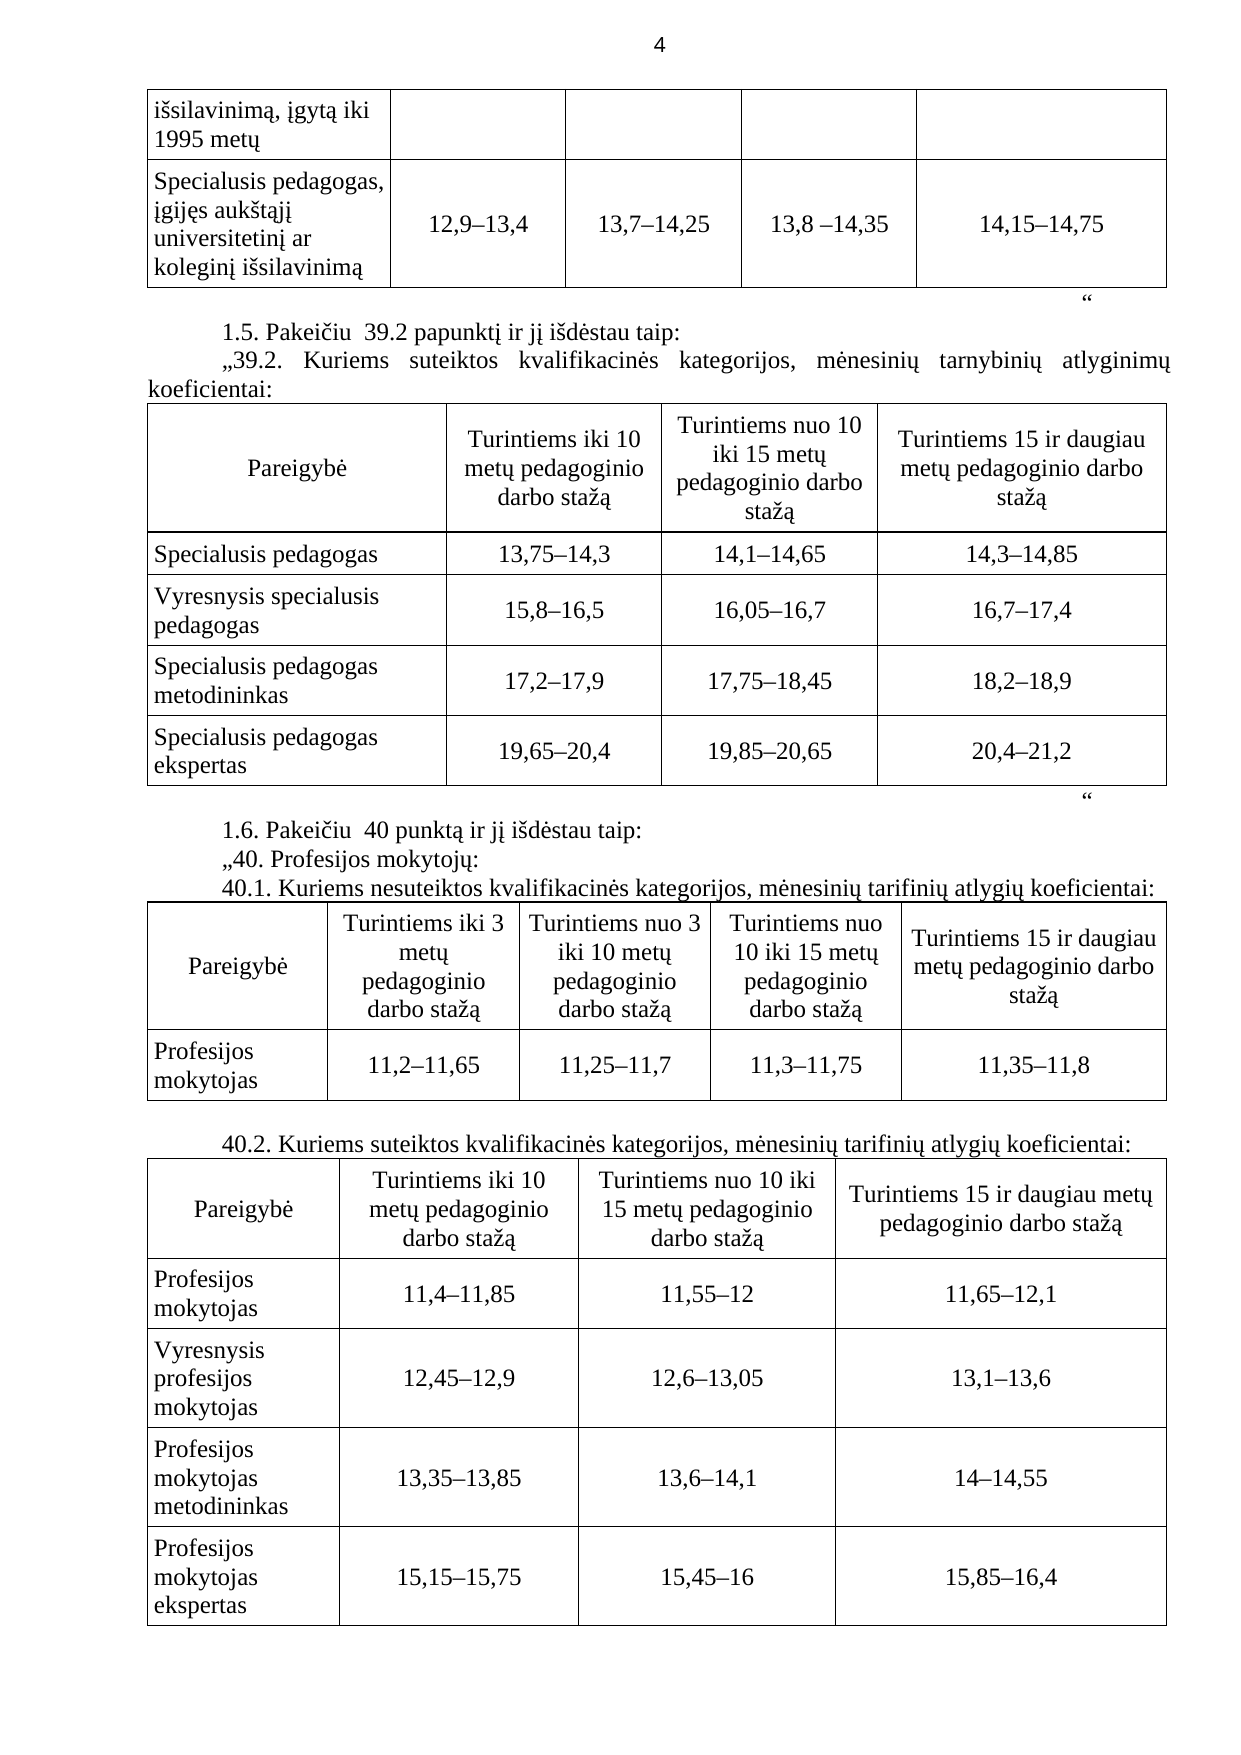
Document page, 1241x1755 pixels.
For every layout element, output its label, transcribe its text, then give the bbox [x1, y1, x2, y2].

table_cell 12,45–12,9 [340, 1329, 578, 1427]
table_cell 14,3–14,85 [878, 533, 1166, 574]
table_cell 11,55–12 [579, 1259, 835, 1328]
table_cell Profesijos mokytojas metodininkas [148, 1428, 339, 1526]
table_cell 15,45–16 [579, 1527, 835, 1625]
table_header Turintiems 15 ir daugiau metų pedagoginio darbo stažą [836, 1159, 1166, 1257]
table_header Turintiems nuo 10 iki 15 metų pedagoginio darbo stažą [662, 404, 877, 531]
table_cell 15,8–16,5 [447, 575, 661, 644]
table_header Turintiems iki 10 metų pedagoginio darbo stažą [340, 1159, 578, 1257]
table_header Turintiems nuo 3 iki 10 metų pedagoginio darbo stažą [520, 903, 710, 1029]
table_cell 13,6–14,1 [579, 1428, 835, 1526]
table_cell Profesijos mokytojas [148, 1030, 327, 1100]
table_header Turintiems nuo 10 iki 15 metų pedagoginio darbo stažą [579, 1159, 835, 1257]
table_cell 12,9–13,4 [391, 160, 565, 287]
table_cell 11,4–11,85 [340, 1259, 578, 1328]
table_header Pareigybė [148, 903, 327, 1029]
table_cell 15,85–16,4 [836, 1527, 1166, 1625]
table_cell Specialusis pedagogas, įgijęs aukštąjį universitetinį ar koleginį išsilavinimą [148, 160, 390, 287]
table_cell 14,15–14,75 [917, 160, 1166, 287]
table_header Pareigybė [148, 404, 446, 531]
table_cell 13,35–13,85 [340, 1428, 578, 1526]
table_cell 16,05–16,7 [662, 575, 877, 644]
text 1.6. Pakeičiu 40 punktą ir jį išdėstau taip: [148, 815, 1171, 844]
table_header Turintiems 15 ir daugiau metų pedagoginio darbo stažą [878, 404, 1166, 531]
table_cell Profesijos mokytojas ekspertas [148, 1527, 339, 1625]
text „40. Profesijos mokytojų: [148, 844, 1171, 873]
table_cell Specialusis pedagogas ekspertas [148, 716, 446, 785]
text 1.5. Pakeičiu 39.2 papunktį ir jį išdėstau taip: [148, 317, 1171, 346]
table_cell 14,1–14,65 [662, 533, 877, 574]
table_cell [917, 90, 1166, 159]
table_cell 15,15–15,75 [340, 1527, 578, 1625]
table_cell 11,35–11,8 [902, 1030, 1166, 1100]
table_cell [742, 90, 916, 159]
table_cell 11,2–11,65 [328, 1030, 519, 1100]
text “ [148, 288, 1171, 317]
table_cell 17,2–17,9 [447, 646, 661, 715]
table_cell Specialusis pedagogas metodininkas [148, 646, 446, 715]
table_cell Specialusis pedagogas [148, 533, 446, 574]
table_cell 13,1–13,6 [836, 1329, 1166, 1427]
table_cell 17,75–18,45 [662, 646, 877, 715]
table_header Turintiems iki 10 metų pedagoginio darbo stažą [447, 404, 661, 531]
table_cell 19,65–20,4 [447, 716, 661, 785]
table_cell [391, 90, 565, 159]
table_cell [566, 90, 741, 159]
table_cell 11,3–11,75 [711, 1030, 901, 1100]
text “ [148, 786, 1171, 815]
table_header Turintiems iki 3 metų pedagoginio darbo stažą [328, 903, 519, 1029]
table_cell 20,4–21,2 [878, 716, 1166, 785]
table_cell 13,75–14,3 [447, 533, 661, 574]
table_cell 18,2–18,9 [878, 646, 1166, 715]
table_cell 16,7–17,4 [878, 575, 1166, 644]
table_cell 19,85–20,65 [662, 716, 877, 785]
table_cell 13,8 –14,35 [742, 160, 916, 287]
text 40.1. Kuriems nesuteiktos kvalifikacinės kategorijos, mėnesinių tarifinių atlygių koeficientai: [148, 873, 1171, 901]
table_cell 14–14,55 [836, 1428, 1166, 1526]
table_cell 11,25–11,7 [520, 1030, 710, 1100]
table_cell išsilavinimą, įgytą iki 1995 metų [148, 90, 390, 159]
table_cell 12,6–13,05 [579, 1329, 835, 1427]
table_header Turintiems 15 ir daugiau metų pedagoginio darbo stažą [902, 903, 1166, 1029]
table_cell Vyresnysis specialusis pedagogas [148, 575, 446, 644]
table_header Turintiems nuo 10 iki 15 metų pedagoginio darbo stažą [711, 903, 901, 1029]
table_cell 13,7–14,25 [566, 160, 741, 287]
text 40.2. Kuriems suteiktos kvalifikacinės kategorijos, mėnesinių tarifinių atlygių koeficientai: [148, 1129, 1171, 1158]
table_header Pareigybė [148, 1159, 339, 1257]
table_cell Vyresnysis profesijos mokytojas [148, 1329, 339, 1427]
table_cell 11,65–12,1 [836, 1259, 1166, 1328]
text „39.2. Kuriems suteiktos kvalifikacinės kategorijos, mėnesinių tarnybinių atlyginimų koeficientai: [148, 346, 1171, 403]
table_cell Profesijos mokytojas [148, 1259, 339, 1328]
